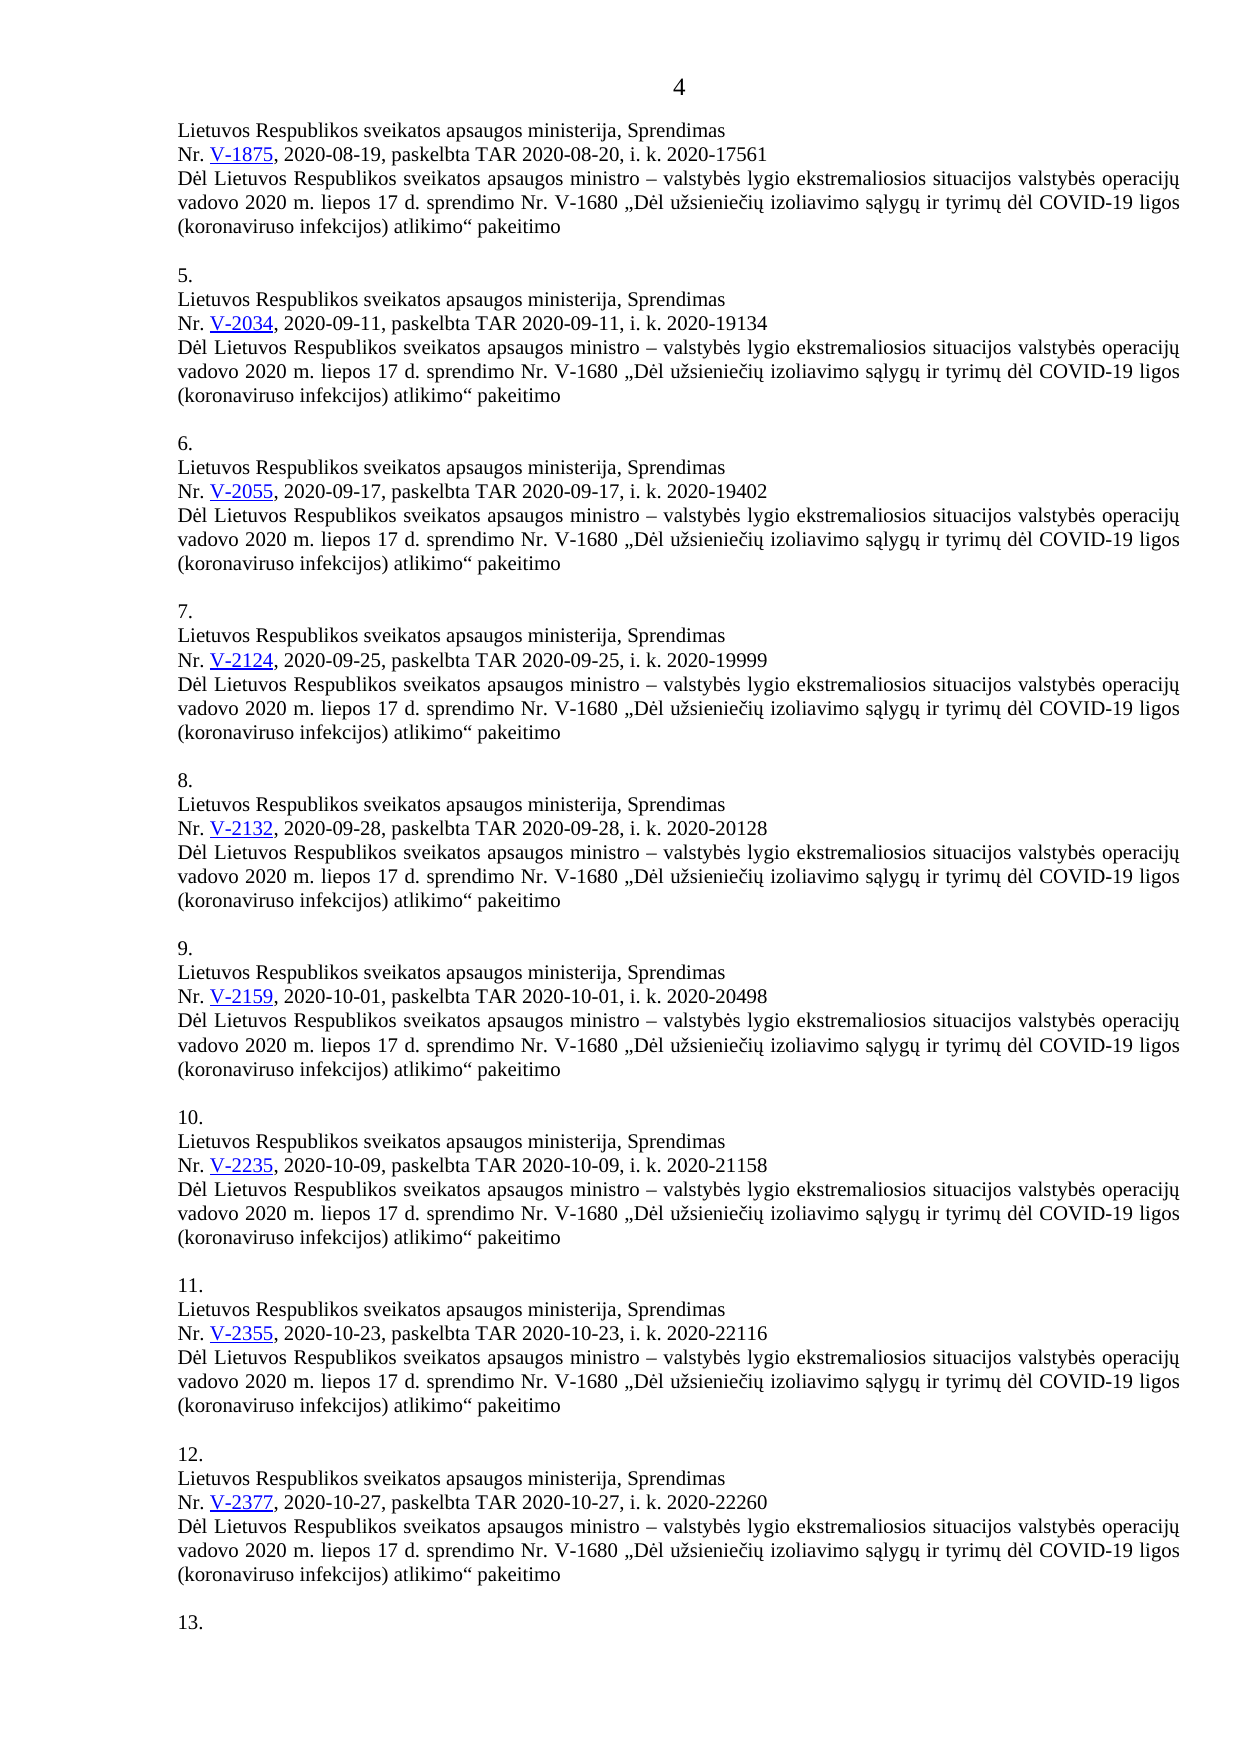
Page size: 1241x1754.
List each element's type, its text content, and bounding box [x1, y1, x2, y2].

text Dėl Lietuvos Respublikos sveikatos apsaugos ministro – valstybės lygio ekstremaliosios situacijos valstybės operacijų vadovo 2020 m. liepos 17 d. sprendimo Nr. V-1680 „Dėl užsieniečių izoliavimo sąlygų ir tyrimų dėl COVID-19 ligos (koronaviruso infekcijos) atlikimo“ pakeitimo [177, 1514, 1181, 1586]
text 10. [177, 1105, 1181, 1129]
text Nr. V-2124, 2020-09-25, paskelbta TAR 2020-09-25, i. k. 2020-19999 [177, 647, 1181, 672]
text Lietuvos Respublikos sveikatos apsaugos ministerija, Sprendimas [177, 118, 1181, 142]
text Dėl Lietuvos Respublikos sveikatos apsaugos ministro – valstybės lygio ekstremaliosios situacijos valstybės operacijų vadovo 2020 m. liepos 17 d. sprendimo Nr. V-1680 „Dėl užsieniečių izoliavimo sąlygų ir tyrimų dėl COVID-19 ligos (koronaviruso infekcijos) atlikimo“ pakeitimo [177, 1177, 1181, 1249]
text Nr. V-2377, 2020-10-27, paskelbta TAR 2020-10-27, i. k. 2020-22260 [177, 1490, 1181, 1514]
text 6. [177, 431, 1181, 455]
text Nr. V-2132, 2020-09-28, paskelbta TAR 2020-09-28, i. k. 2020-20128 [177, 816, 1181, 840]
text Lietuvos Respublikos sveikatos apsaugos ministerija, Sprendimas [177, 960, 1181, 984]
text Nr. V-2055, 2020-09-17, paskelbta TAR 2020-09-17, i. k. 2020-19402 [177, 479, 1181, 503]
text Lietuvos Respublikos sveikatos apsaugos ministerija, Sprendimas [177, 1297, 1181, 1321]
text Nr. V-1875, 2020-08-19, paskelbta TAR 2020-08-20, i. k. 2020-17561 [177, 142, 1181, 166]
text 8. [177, 768, 1181, 792]
text Lietuvos Respublikos sveikatos apsaugos ministerija, Sprendimas [177, 792, 1181, 816]
text Dėl Lietuvos Respublikos sveikatos apsaugos ministro – valstybės lygio ekstremaliosios situacijos valstybės operacijų vadovo 2020 m. liepos 17 d. sprendimo Nr. V-1680 „Dėl užsieniečių izoliavimo sąlygų ir tyrimų dėl COVID-19 ligos (koronaviruso infekcijos) atlikimo“ pakeitimo [177, 1345, 1181, 1417]
text 5. [177, 262, 1181, 287]
text 11. [177, 1273, 1181, 1297]
text 13. [177, 1610, 1181, 1634]
text Lietuvos Respublikos sveikatos apsaugos ministerija, Sprendimas [177, 287, 1181, 311]
text Dėl Lietuvos Respublikos sveikatos apsaugos ministro – valstybės lygio ekstremaliosios situacijos valstybės operacijų vadovo 2020 m. liepos 17 d. sprendimo Nr. V-1680 „Dėl užsieniečių izoliavimo sąlygų ir tyrimų dėl COVID-19 ligos (koronaviruso infekcijos) atlikimo“ pakeitimo [177, 503, 1181, 575]
text Dėl Lietuvos Respublikos sveikatos apsaugos ministro – valstybės lygio ekstremaliosios situacijos valstybės operacijų vadovo 2020 m. liepos 17 d. sprendimo Nr. V-1680 „Dėl užsieniečių izoliavimo sąlygų ir tyrimų dėl COVID-19 ligos (koronaviruso infekcijos) atlikimo“ pakeitimo [177, 672, 1181, 744]
text Nr. V-2355, 2020-10-23, paskelbta TAR 2020-10-23, i. k. 2020-22116 [177, 1321, 1181, 1345]
text Nr. V-2034, 2020-09-11, paskelbta TAR 2020-09-11, i. k. 2020-19134 [177, 311, 1181, 335]
text Lietuvos Respublikos sveikatos apsaugos ministerija, Sprendimas [177, 455, 1181, 479]
text Lietuvos Respublikos sveikatos apsaugos ministerija, Sprendimas [177, 1129, 1181, 1153]
text Dėl Lietuvos Respublikos sveikatos apsaugos ministro – valstybės lygio ekstremaliosios situacijos valstybės operacijų vadovo 2020 m. liepos 17 d. sprendimo Nr. V-1680 „Dėl užsieniečių izoliavimo sąlygų ir tyrimų dėl COVID-19 ligos (koronaviruso infekcijos) atlikimo“ pakeitimo [177, 840, 1181, 912]
text Dėl Lietuvos Respublikos sveikatos apsaugos ministro – valstybės lygio ekstremaliosios situacijos valstybės operacijų vadovo 2020 m. liepos 17 d. sprendimo Nr. V-1680 „Dėl užsieniečių izoliavimo sąlygų ir tyrimų dėl COVID-19 ligos (koronaviruso infekcijos) atlikimo“ pakeitimo [177, 335, 1181, 407]
text Nr. V-2159, 2020-10-01, paskelbta TAR 2020-10-01, i. k. 2020-20498 [177, 984, 1181, 1008]
text 9. [177, 936, 1181, 960]
text Dėl Lietuvos Respublikos sveikatos apsaugos ministro – valstybės lygio ekstremaliosios situacijos valstybės operacijų vadovo 2020 m. liepos 17 d. sprendimo Nr. V-1680 „Dėl užsieniečių izoliavimo sąlygų ir tyrimų dėl COVID-19 ligos (koronaviruso infekcijos) atlikimo“ pakeitimo [177, 1008, 1181, 1081]
text Dėl Lietuvos Respublikos sveikatos apsaugos ministro – valstybės lygio ekstremaliosios situacijos valstybės operacijų vadovo 2020 m. liepos 17 d. sprendimo Nr. V-1680 „Dėl užsieniečių izoliavimo sąlygų ir tyrimų dėl COVID-19 ligos (koronaviruso infekcijos) atlikimo“ pakeitimo [177, 166, 1181, 238]
text Lietuvos Respublikos sveikatos apsaugos ministerija, Sprendimas [177, 623, 1181, 647]
text Lietuvos Respublikos sveikatos apsaugos ministerija, Sprendimas [177, 1466, 1181, 1490]
text 12. [177, 1442, 1181, 1466]
text Nr. V-2235, 2020-10-09, paskelbta TAR 2020-10-09, i. k. 2020-21158 [177, 1153, 1181, 1177]
text 7. [177, 599, 1181, 623]
